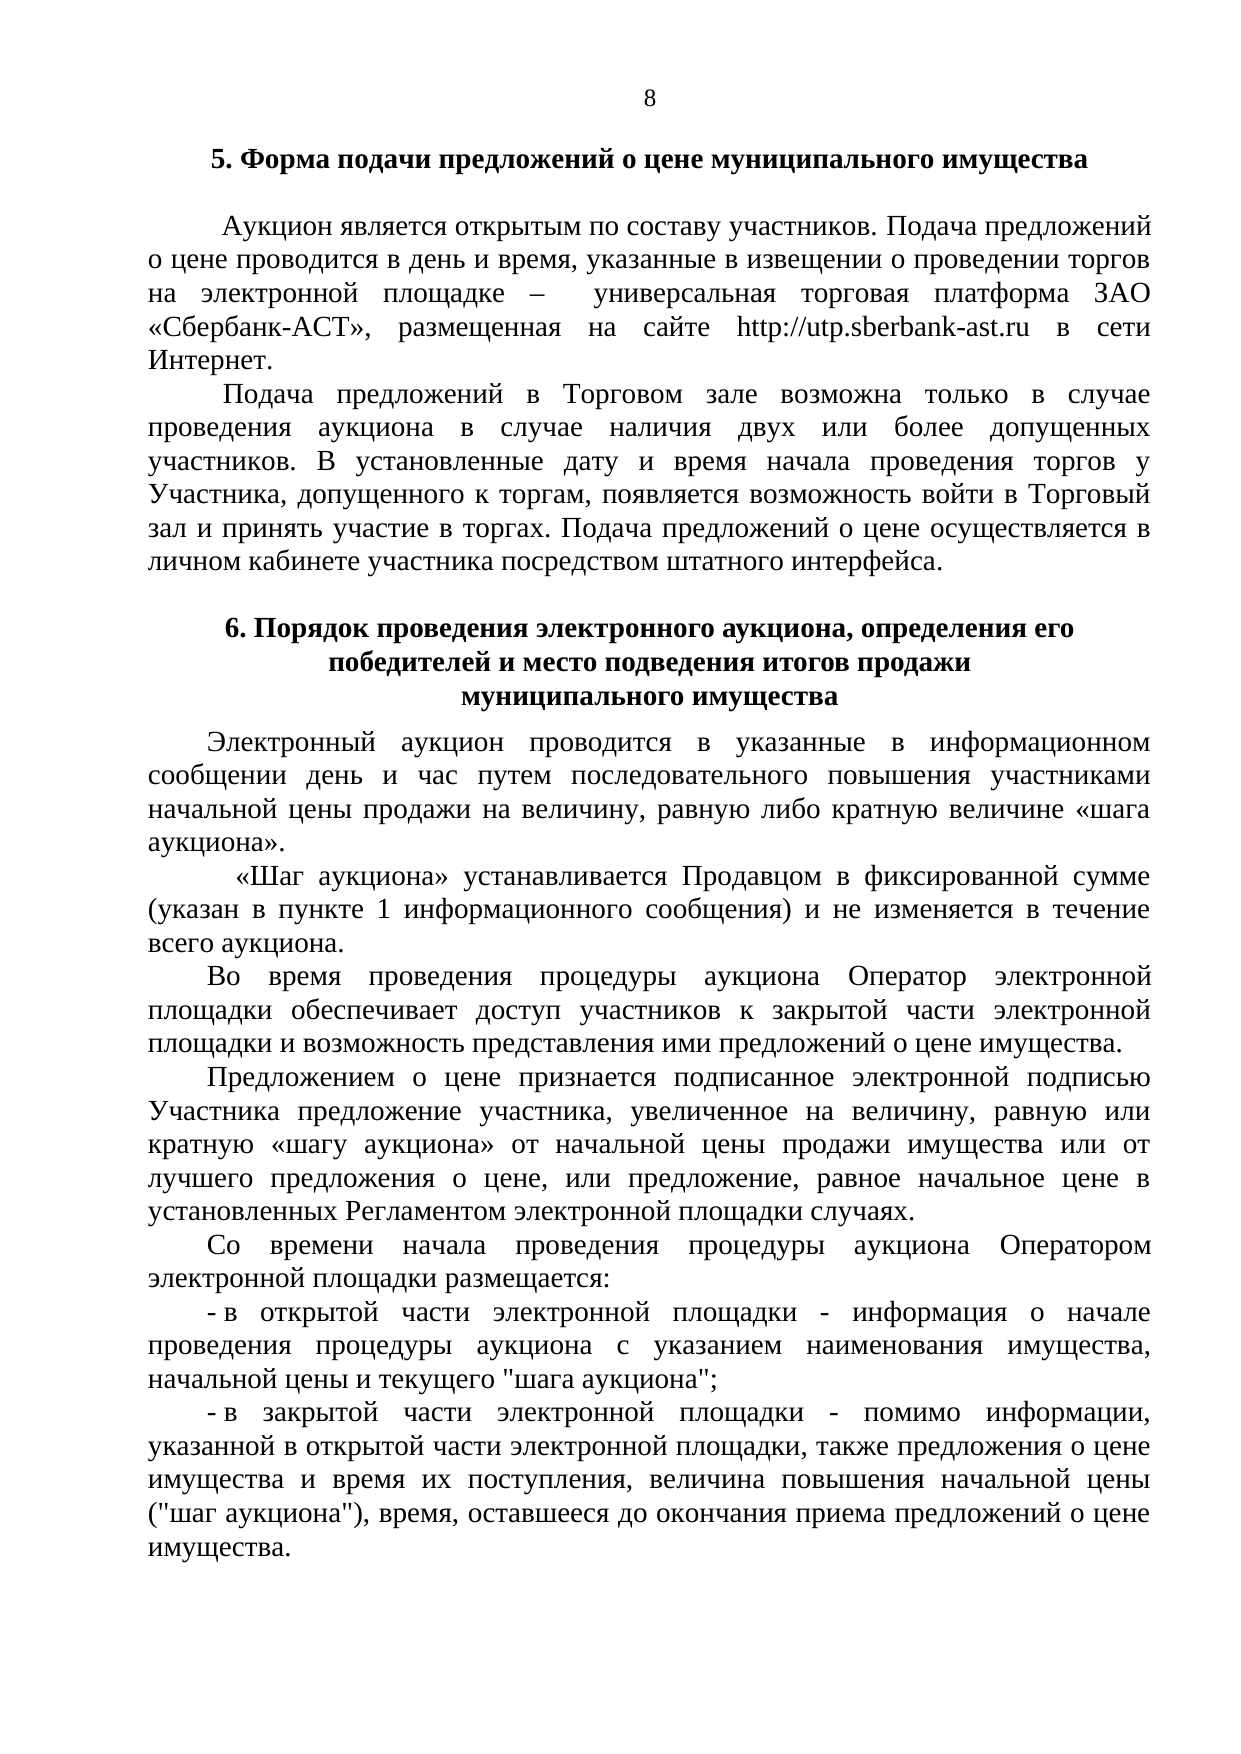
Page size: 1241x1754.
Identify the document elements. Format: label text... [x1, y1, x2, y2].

text 5. Форма подачи предложений о цене муниципального имущества [148, 141, 1152, 174]
text муниципального имущества [148, 678, 1152, 711]
text «Шаг аукциона» устанавливается Продавцом в фиксированной сумме (указан в пункте 1 информационного сообщения) и не изменяется в течение всего аукциона. [148, 858, 1152, 958]
text Со времени начала проведения процедуры аукциона Оператором электронной площадки размещается: [148, 1227, 1152, 1294]
text - в открытой части электронной площадки - информация о начале проведения процедуры аукциона с указанием наименования имущества, начальной цены и текущего "шага аукциона"; [148, 1294, 1152, 1394]
text Подача предложений в Торговом зале возможна только в случае проведения аукциона в случае наличия двух или более допущенных участников. В установленные дату и время начала проведения торгов у Участника, допущенного к торгам, появляется возможность войти в Торговый зал и принять участие в торгах. Подача предложений о цене осуществляется в личном кабинете участника посредством штатного интерфейса. [148, 376, 1152, 577]
text 6. Порядок проведения электронного аукциона, определения его победителей и место подведения итогов продажи [148, 611, 1152, 678]
text Предложением о цене признается подписанное электронной подписью Участника предложение участника, увеличенное на величину, равную или кратную «шагу аукциона» от начальной цены продажи имущества или от лучшего предложения о цене, или предложение, равное начальное цене в установленных Регламентом электронной площадки случаях. [148, 1059, 1152, 1227]
text Аукцион является открытым по составу участников. Подача предложений о цене проводится в день и время, указанные в извещении о проведении торгов на электронной площадке – универсальная торговая платформа ЗАО «Сбербанк-АСТ», размещенная на сайте http://utp.sberbank-ast.ru в сети Интернет. [148, 208, 1152, 376]
text - в закрытой части электронной площадки - помимо информации, указанной в открытой части электронной площадки, также предложения о цене имущества и время их поступления, величина повышения начальной цены ("шаг аукциона"), время, оставшееся до окончания приема предложений о цене имущества. [148, 1394, 1152, 1562]
text Во время проведения процедуры аукциона Оператор электронной площадки обеспечивает доступ участников к закрытой части электронной площадки и возможность представления ими предложений о цене имущества. [148, 958, 1152, 1059]
text Электронный аукцион проводится в указанные в информационном сообщении день и час путем последовательного повышения участниками начальной цены продажи на величину, равную либо кратную величине «шага аукциона». [148, 724, 1152, 858]
